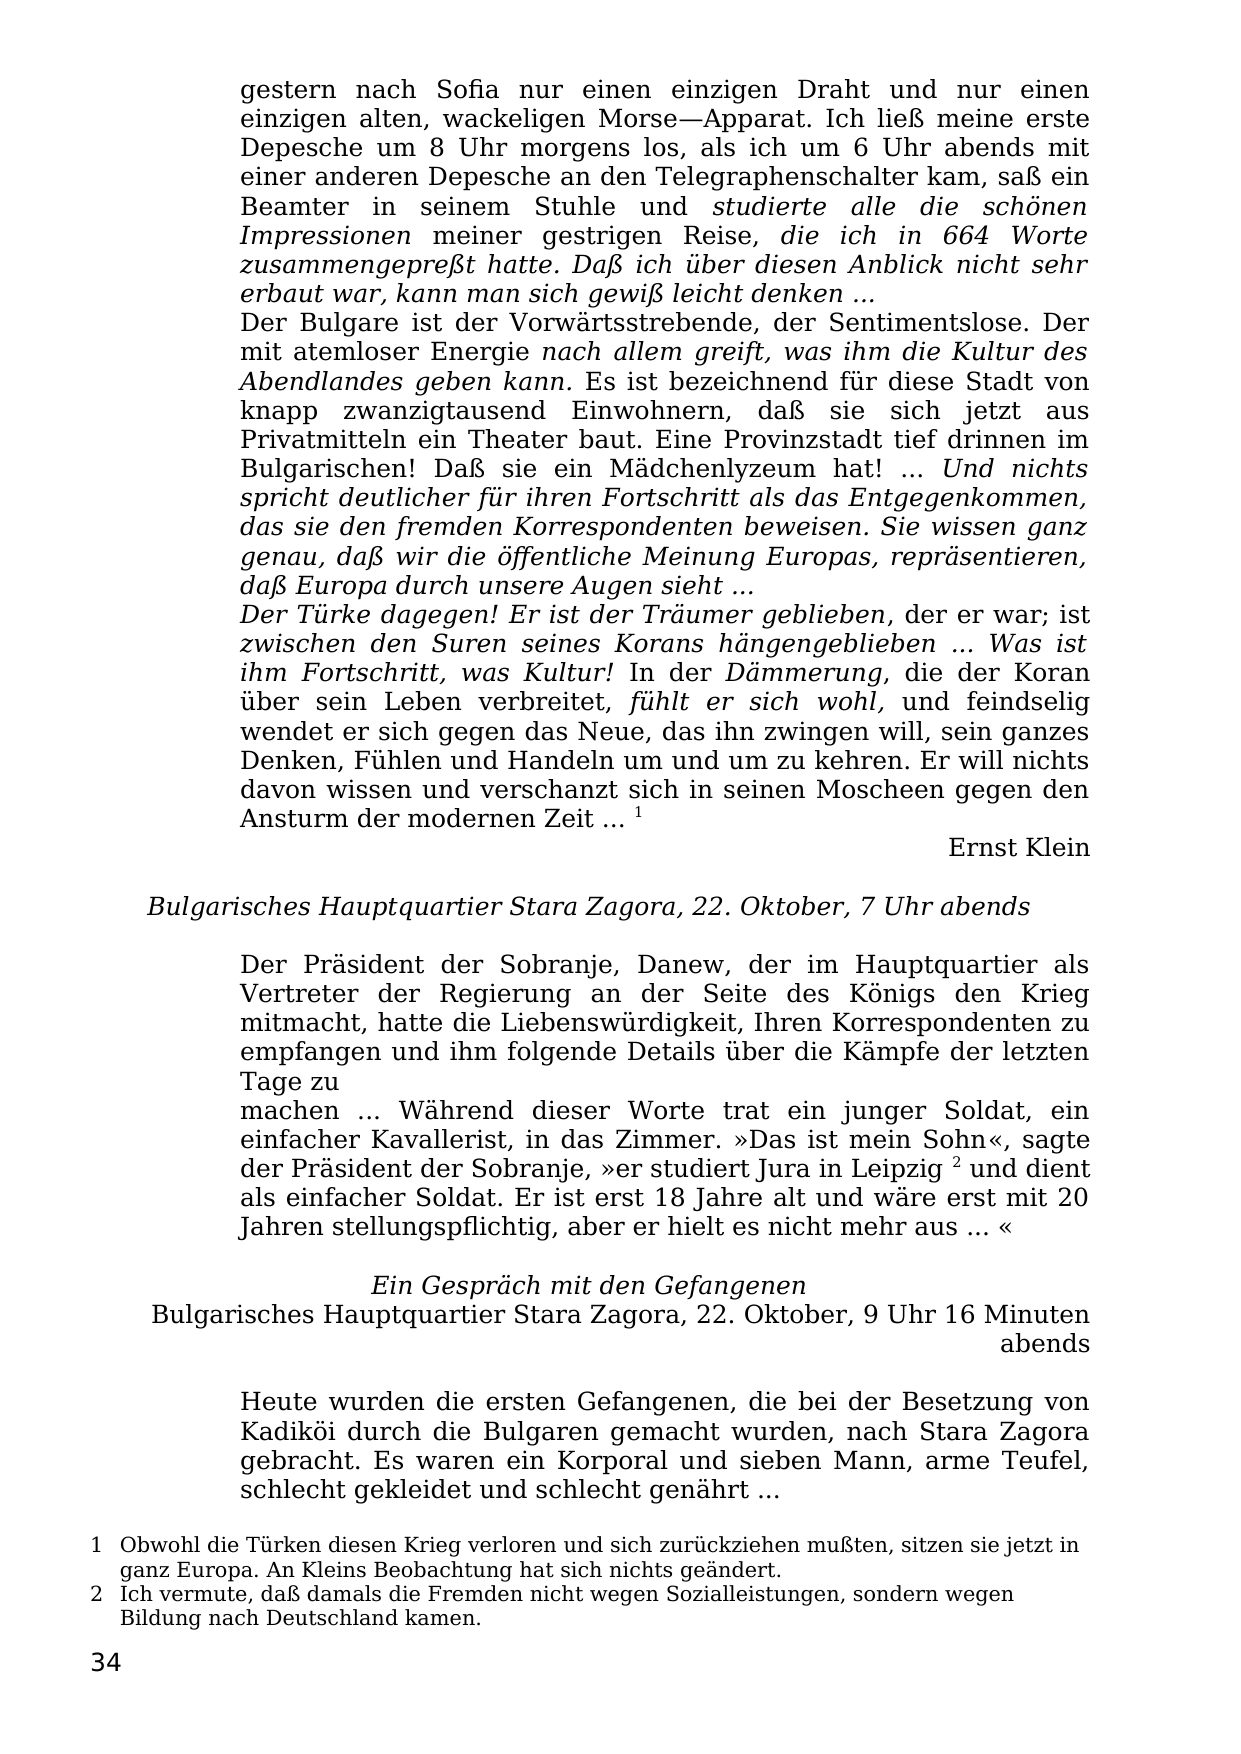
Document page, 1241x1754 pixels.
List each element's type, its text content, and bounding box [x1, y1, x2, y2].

text Obwohl die Türken diesen Krieg verloren und sich zurückziehen mußten, sitzen sie jetzt in ganz Europa. An Kleins Beobachtung hat sich nichts geändert. [90, 1533, 1091, 1582]
text Bulgarisches Hauptquartier Stara Zagora, 22. Oktober, 7 Uhr abends [90, 892, 1091, 921]
text Heute wurden die ersten Gefangenen, die bei der Besetzung von Kadiköi durch die Bulgaren gemacht wurden, nach Stara Zagora gebracht. Es waren ein Korporal und sieben Mann, arme Teufel, schlecht gekleidet und schlecht genährt ... [240, 1387, 1091, 1504]
text Der Präsident der Sobranje, Danew, der im Hauptquartier als Vertreter der Regierung an der Seite des Königs den Krieg mitmacht, hatte die Liebenswürdigkeit, Ihren Korrespondenten zu empfangen und ihm folgende Details über die Kämpfe der letzten Tage zu [240, 950, 1091, 1096]
text Bulgarisches Hauptquartier Stara Zagora, 22. Oktober, 9 Uhr 16 Minuten abends [90, 1300, 1091, 1358]
text gestern nach Sofia nur einen einzigen Draht und nur einen einzigen alten, wackeligen Morse—Apparat. Ich ließ meine erste Depesche um 8 Uhr morgens los, als ich um 6 Uhr abends mit einer anderen Depesche an den Telegraphenschalter kam, saß ein Beamter in seinem Stuhle und studierte alle die schönen Impressionen meiner gestrigen Reise, die ich in 664 Worte zusammengepreßt hatte. Daß ich über diesen Anblick nicht sehr erbaut war, kann man sich gewiß leicht denken ... [240, 75, 1091, 308]
text Ein Gespräch mit den Gefangenen [90, 1271, 1091, 1300]
text Ernst Klein [240, 833, 1091, 862]
text Ich vermute, daß damals die Fremden nicht wegen Sozialleistungen, sondern wegen Bildung nach Deutschland kamen. [90, 1582, 1091, 1631]
text machen ... Während dieser Worte trat ein junger Soldat, ein einfacher Kavallerist, in das Zimmer. »Das ist mein Sohn«, sagte der Präsident der Sobranje, »er studiert Jura in Leipzig und dient als einfacher Soldat. Er ist erst 18 Jahre alt und wäre erst mit 20 Jahren stellungspflichtig, aber er hielt es nicht mehr aus ... « [240, 1096, 1091, 1242]
text Der Türke dagegen! Er ist der Träumer geblieben, der er war; ist zwischen den Suren seines Korans hängengeblieben ... Was ist ihm Fortschritt, was Kultur! In der Dämmerung, die der Koran über sein Leben verbreitet, fühlt er sich wohl, und feindselig wendet er sich gegen das Neue, das ihn zwingen will, sein ganzes Denken, Fühlen und Handeln um und um zu kehren. Er will nichts davon wissen und verschanzt sich in seinen Moscheen gegen den Ansturm der modernen Zeit ... [240, 600, 1091, 833]
text Der Bulgare ist der Vorwärtsstrebende, der Sentimentslose. Der mit atemloser Energie nach allem greift, was ihm die Kultur des Abendlandes geben kann. Es ist bezeichnend für diese Stadt von knapp zwanzigtausend Einwohnern, daß sie sich jetzt aus Privatmitteln ein Theater baut. Eine Provinzstadt tief drinnen im Bulgarischen! Daß sie ein Mädchenlyzeum hat! ... Und nichts spricht deutlicher für ihren Fortschritt als das Entgegenkommen, das sie den fremden Korrespondenten beweisen. Sie wissen ganz genau, daß wir die öffentliche Meinung Europas, repräsentieren, daß Europa durch unsere Augen sieht ... [240, 308, 1091, 600]
